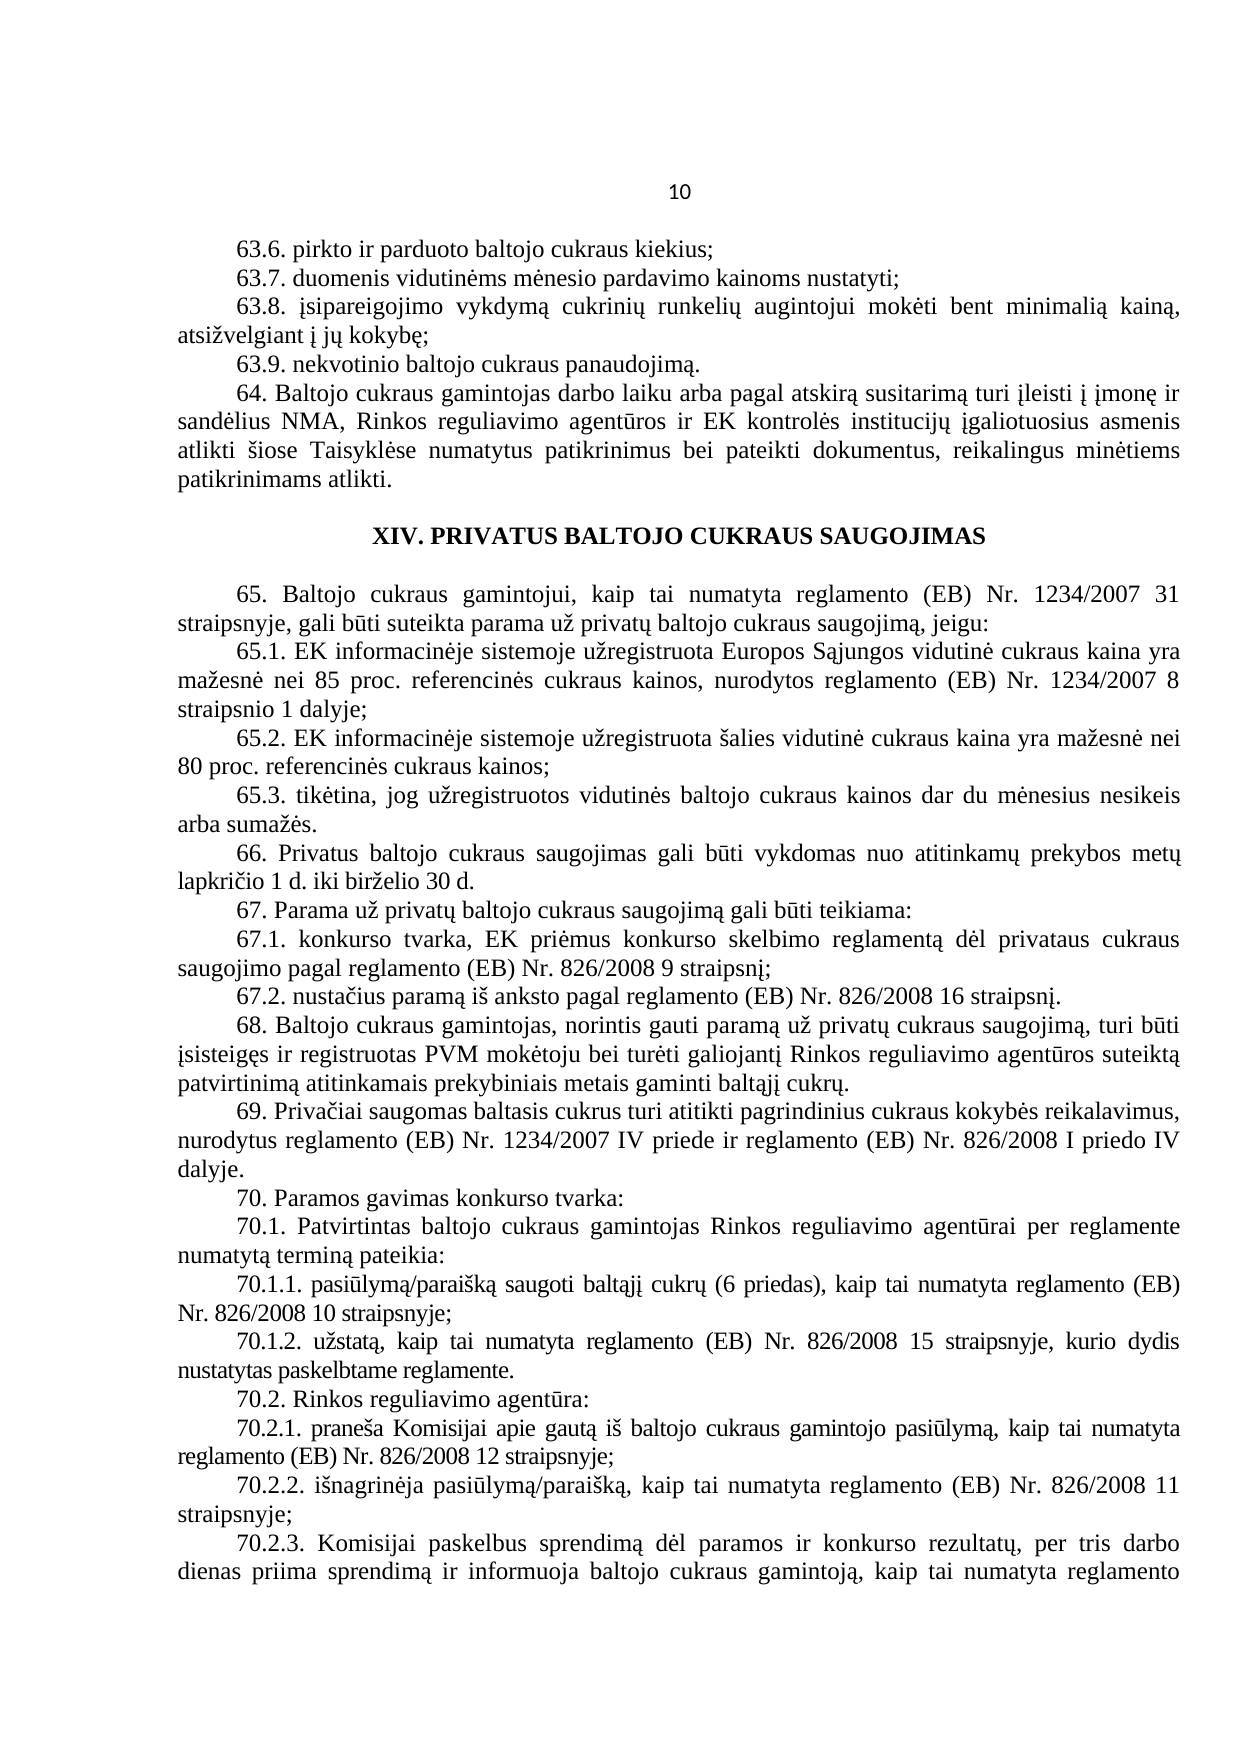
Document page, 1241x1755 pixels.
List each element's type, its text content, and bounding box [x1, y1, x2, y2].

text XIV. PRIVATUS BALTOJO CUKRAUS SAUGOJIMAS [177, 521, 1181, 550]
text 67.2. nustačius paramą iš anksto pagal reglamento (EB) Nr. 826/2008 16 straipsnį. [177, 981, 1181, 1010]
text 67.1. konkurso tvarka, EK priėmus konkurso skelbimo reglamentą dėl privataus cukraus saugojimo pagal reglamento (EB) Nr. 826/2008 9 straipsnį; [177, 924, 1181, 981]
text 70.1. Patvirtintas baltojo cukraus gamintojas Rinkos reguliavimo agentūrai per reglamente numatytą terminą pateikia: [177, 1211, 1181, 1269]
text 70.1.1. pasiūlymą/paraišką saugoti baltąjį cukrų (6 priedas), kaip tai numatyta reglamento (EB) Nr. 826/2008 10 straipsnyje; [177, 1269, 1181, 1326]
text 63.6. pirkto ir parduoto baltojo cukraus kiekius; [177, 234, 1181, 263]
text 65.2. EK informacinėje sistemoje užregistruota šalies vidutinė cukraus kaina yra mažesnė nei 80 proc. referencinės cukraus kainos; [177, 723, 1181, 780]
text 64. Baltojo cukraus gamintojas darbo laiku arba pagal atskirą susitarimą turi įleisti į įmonę ir sandėlius NMA, Rinkos reguliavimo agentūros ir EK kontrolės institucijų įgaliotuosius asmenis atlikti šiose Taisyklėse numatytus patikrinimus bei pateikti dokumentus, reikalingus minėtiems patikrinimams atlikti. [177, 378, 1181, 493]
text 70.2. Rinkos reguliavimo agentūra: [177, 1384, 1181, 1413]
text 65.1. EK informacinėje sistemoje užregistruota Europos Sąjungos vidutinė cukraus kaina yra mažesnė nei 85 proc. referencinės cukraus kainos, nurodytos reglamento (EB) Nr. 1234/2007 8 straipsnio 1 dalyje; [177, 636, 1181, 723]
text 70. Paramos gavimas konkurso tvarka: [177, 1183, 1181, 1211]
text 65.3. tikėtina, jog užregistruotos vidutinės baltojo cukraus kainos dar du mėnesius nesikeis arba sumažės. [177, 780, 1181, 838]
text 69. Privačiai saugomas baltasis cukrus turi atitikti pagrindinius cukraus kokybės reikalavimus, nurodytus reglamento (EB) Nr. 1234/2007 IV priede ir reglamento (EB) Nr. 826/2008 I priedo IV dalyje. [177, 1096, 1181, 1183]
text 70.2.1. praneša Komisijai apie gautą iš baltojo cukraus gamintojo pasiūlymą, kaip tai numatyta reglamento (EB) Nr. 826/2008 12 straipsnyje; [177, 1413, 1181, 1470]
text 63.8. įsipareigojimo vykdymą cukrinių runkelių augintojui mokėti bent minimalią kainą, atsižvelgiant į jų kokybę; [177, 291, 1181, 349]
text 65. Baltojo cukraus gamintojui, kaip tai numatyta reglamento (EB) Nr. 1234/2007 31 straipsnyje, gali būti suteikta parama už privatų baltojo cukraus saugojimą, jeigu: [177, 579, 1181, 636]
text 70.1.2. užstatą, kaip tai numatyta reglamento (EB) Nr. 826/2008 15 straipsnyje, kurio dydis nustatytas paskelbtame reglamente. [177, 1326, 1181, 1384]
text 70.2.3. Komisijai paskelbus sprendimą dėl paramos ir konkurso rezultatų, per tris darbo dienas priima sprendimą ir informuoja baltojo cukraus gamintoją, kaip tai numatyta reglamento [177, 1528, 1181, 1585]
text 70.2.2. išnagrinėja pasiūlymą/paraišką, kaip tai numatyta reglamento (EB) Nr. 826/2008 11 straipsnyje; [177, 1470, 1181, 1528]
text 63.9. nekvotinio baltojo cukraus panaudojimą. [177, 349, 1181, 378]
text 67. Parama už privatų baltojo cukraus saugojimą gali būti teikiama: [177, 895, 1181, 924]
text 66. Privatus baltojo cukraus saugojimas gali būti vykdomas nuo atitinkamų prekybos metų lapkričio 1 d. iki birželio 30 d. [177, 838, 1181, 895]
text 68. Baltojo cukraus gamintojas, norintis gauti paramą už privatų cukraus saugojimą, turi būti įsisteigęs ir registruotas PVM mokėtoju bei turėti galiojantį Rinkos reguliavimo agentūros suteiktą patvirtinimą atitinkamais prekybiniais metais gaminti baltąjį cukrų. [177, 1010, 1181, 1096]
text 63.7. duomenis vidutinėms mėnesio pardavimo kainoms nustatyti; [177, 263, 1181, 291]
